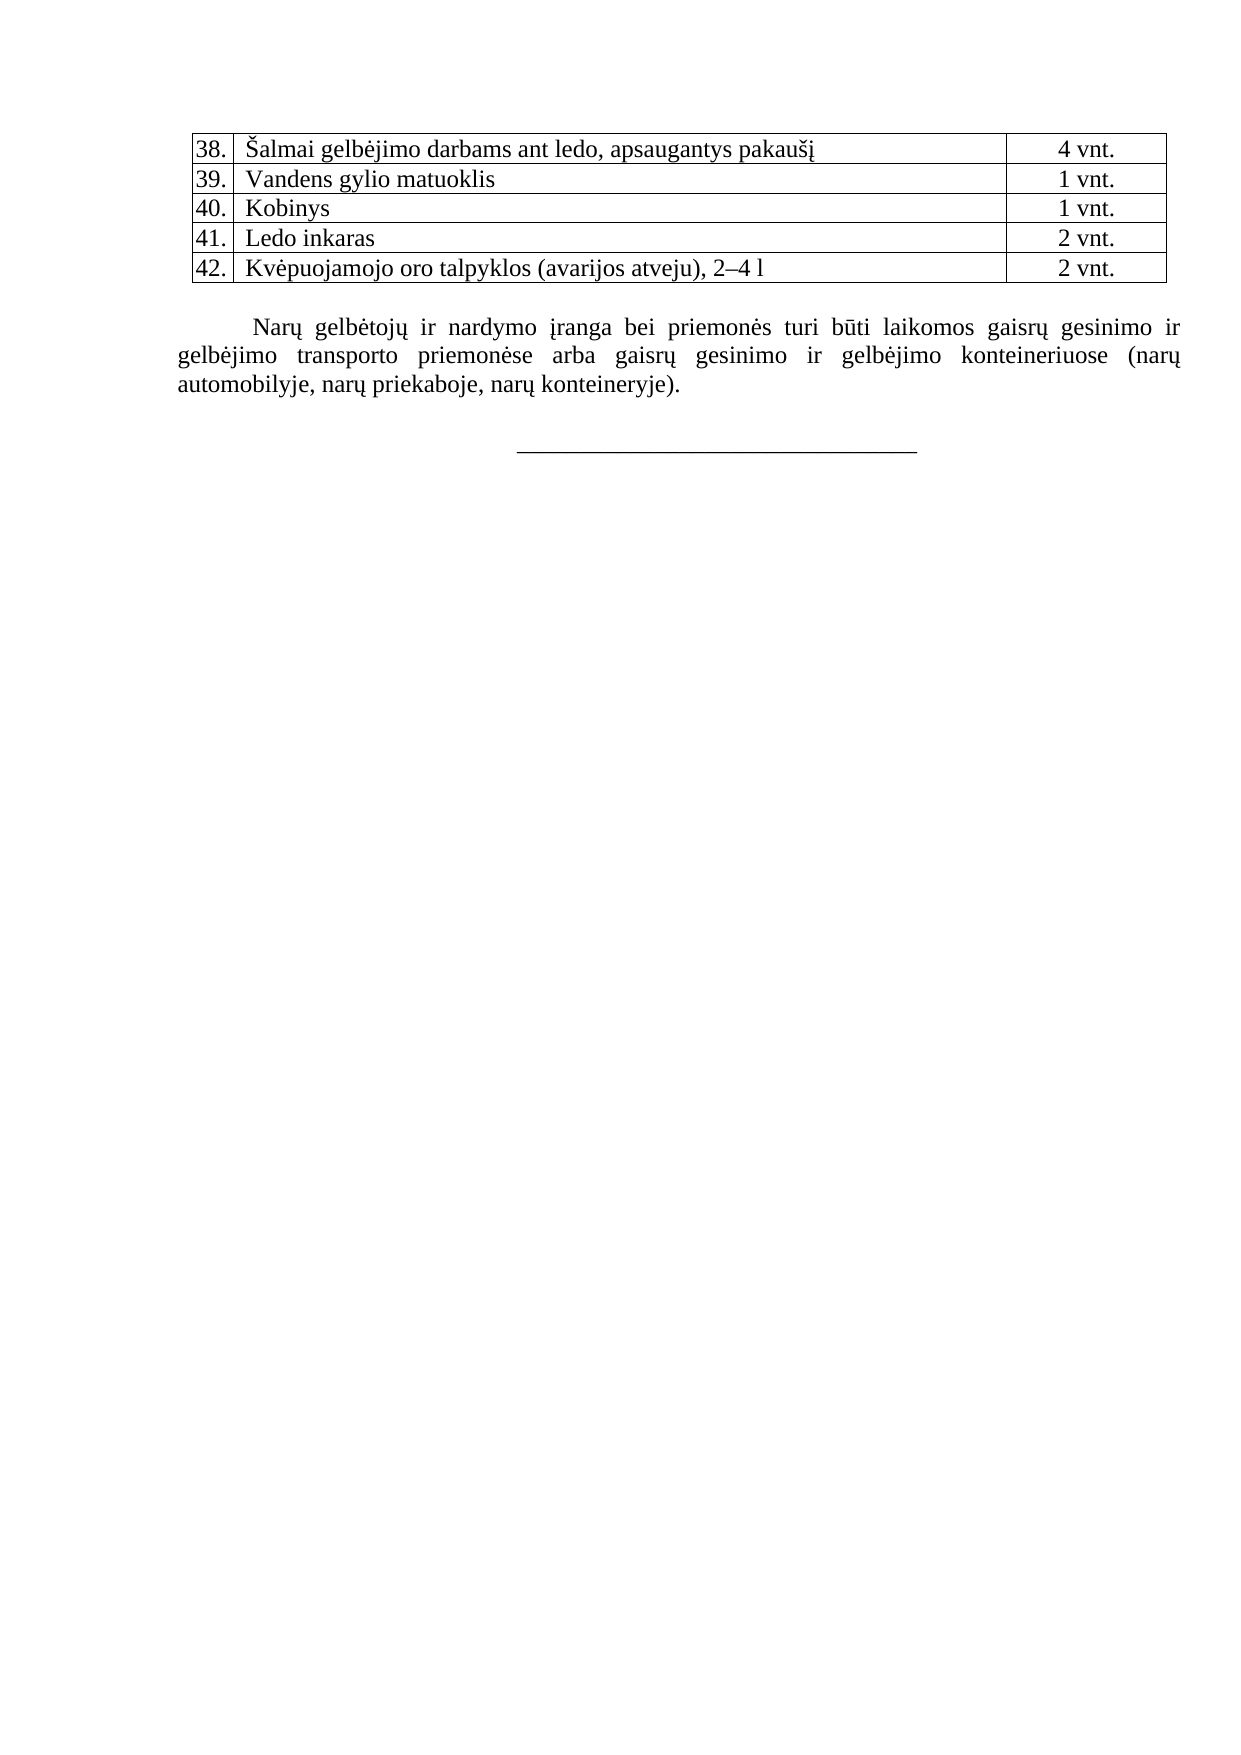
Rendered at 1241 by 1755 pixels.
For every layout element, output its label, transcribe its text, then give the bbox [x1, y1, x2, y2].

table_cell Ledo inkaras [234, 223, 1006, 252]
text ________________________________ [177, 427, 1181, 455]
text Narų gelbėtojų ir nardymo įranga bei priemonės turi būti laikomos gaisrų gesinimo ir gelbėjimo transporto priemonėse arba gaisrų gesinimo ir gelbėjimo konteineriuose (narų automobilyje, narų priekaboje, narų konteineryje). [177, 312, 1181, 398]
table_cell 39. [193, 164, 233, 192]
table_cell 1 vnt. [1007, 164, 1166, 192]
table_cell Šalmai gelbėjimo darbams ant ledo, apsaugantys pakaušį [234, 134, 1006, 163]
table_cell 38. [193, 134, 233, 163]
table_cell 2 vnt. [1007, 223, 1166, 252]
table_cell 1 vnt. [1007, 194, 1166, 222]
table_cell 4 vnt. [1007, 134, 1166, 163]
table_cell 40. [193, 194, 233, 222]
table_cell 2 vnt. [1007, 253, 1166, 282]
table_cell Kvėpuojamojo oro talpyklos (avarijos atveju), 2–4 l [234, 253, 1006, 282]
table_cell 41. [193, 223, 233, 252]
table_cell Vandens gylio matuoklis [234, 164, 1006, 192]
table_cell Kobinys [234, 194, 1006, 222]
table_cell 42. [193, 253, 233, 282]
